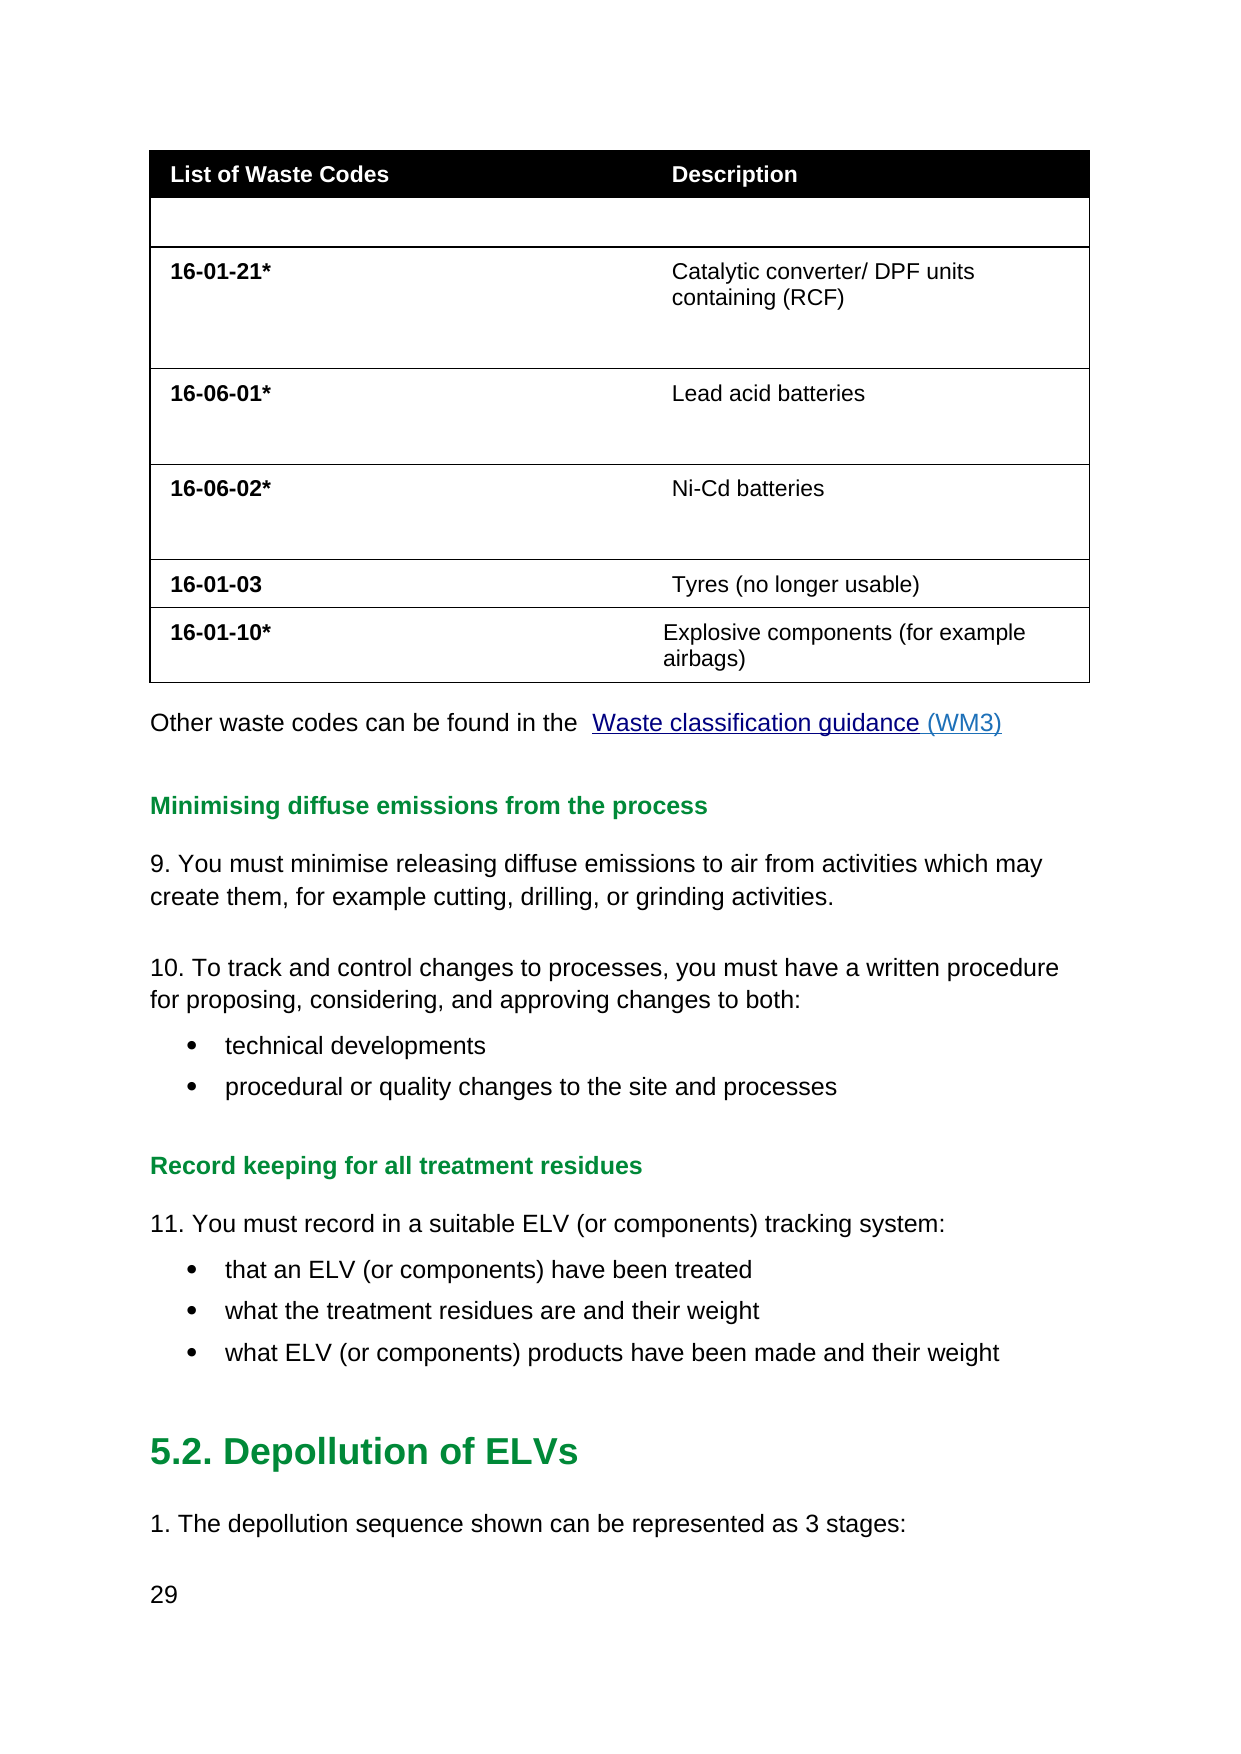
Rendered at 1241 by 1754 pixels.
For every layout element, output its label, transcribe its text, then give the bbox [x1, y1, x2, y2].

table_cell Lead acid batteries [652, 369, 1089, 464]
subtitle Minimising diffuse emissions from the process [150, 791, 1090, 820]
text 9. You must minimise releasing diffuse emissions to air from activities which may create them, for example cutting, drilling, or grinding activities. [150, 849, 1090, 911]
table_cell 16-01-03 [151, 560, 652, 607]
list technical developments [187, 1031, 1090, 1060]
table_header List of Waste Codes [151, 151, 652, 198]
table_cell 16-06-02* [151, 465, 652, 559]
text Other waste codes can be found in the Waste classification guidance (WM3) [150, 708, 1090, 737]
list procedural or quality changes to the site and processes [187, 1072, 1090, 1101]
table_cell 16-01-21* [151, 248, 652, 368]
table_cell Explosive components (for example airbags) [652, 608, 1089, 682]
list that an ELV (or components) have been treated [187, 1255, 1090, 1284]
text 1. The depollution sequence shown can be represented as 3 stages: [150, 1509, 1090, 1538]
table_cell [652, 198, 1089, 246]
table_cell Ni-Cd batteries [652, 465, 1089, 559]
table_cell 16-01-10* [151, 608, 652, 682]
table_cell 16-06-01* [151, 369, 652, 464]
subtitle Record keeping for all treatment residues [150, 1151, 1090, 1180]
table_cell Tyres (no longer usable) [652, 560, 1089, 607]
table_header Description [652, 151, 1089, 198]
table_cell Catalytic converter/ DPF units containing (RCF) [652, 248, 1089, 368]
subtitle 5.2. Depollution of ELVs [150, 1429, 1090, 1472]
text 11. You must record in a suitable ELV (or components) tracking system: [150, 1209, 1090, 1238]
table_cell [151, 198, 652, 246]
list what ELV (or components) products have been made and their weight [187, 1337, 1090, 1366]
list what the treatment residues are and their weight [187, 1296, 1090, 1325]
text 10. To track and control changes to processes, you must have a written procedure for proposing, considering, and approving changes to both: [150, 952, 1090, 1014]
